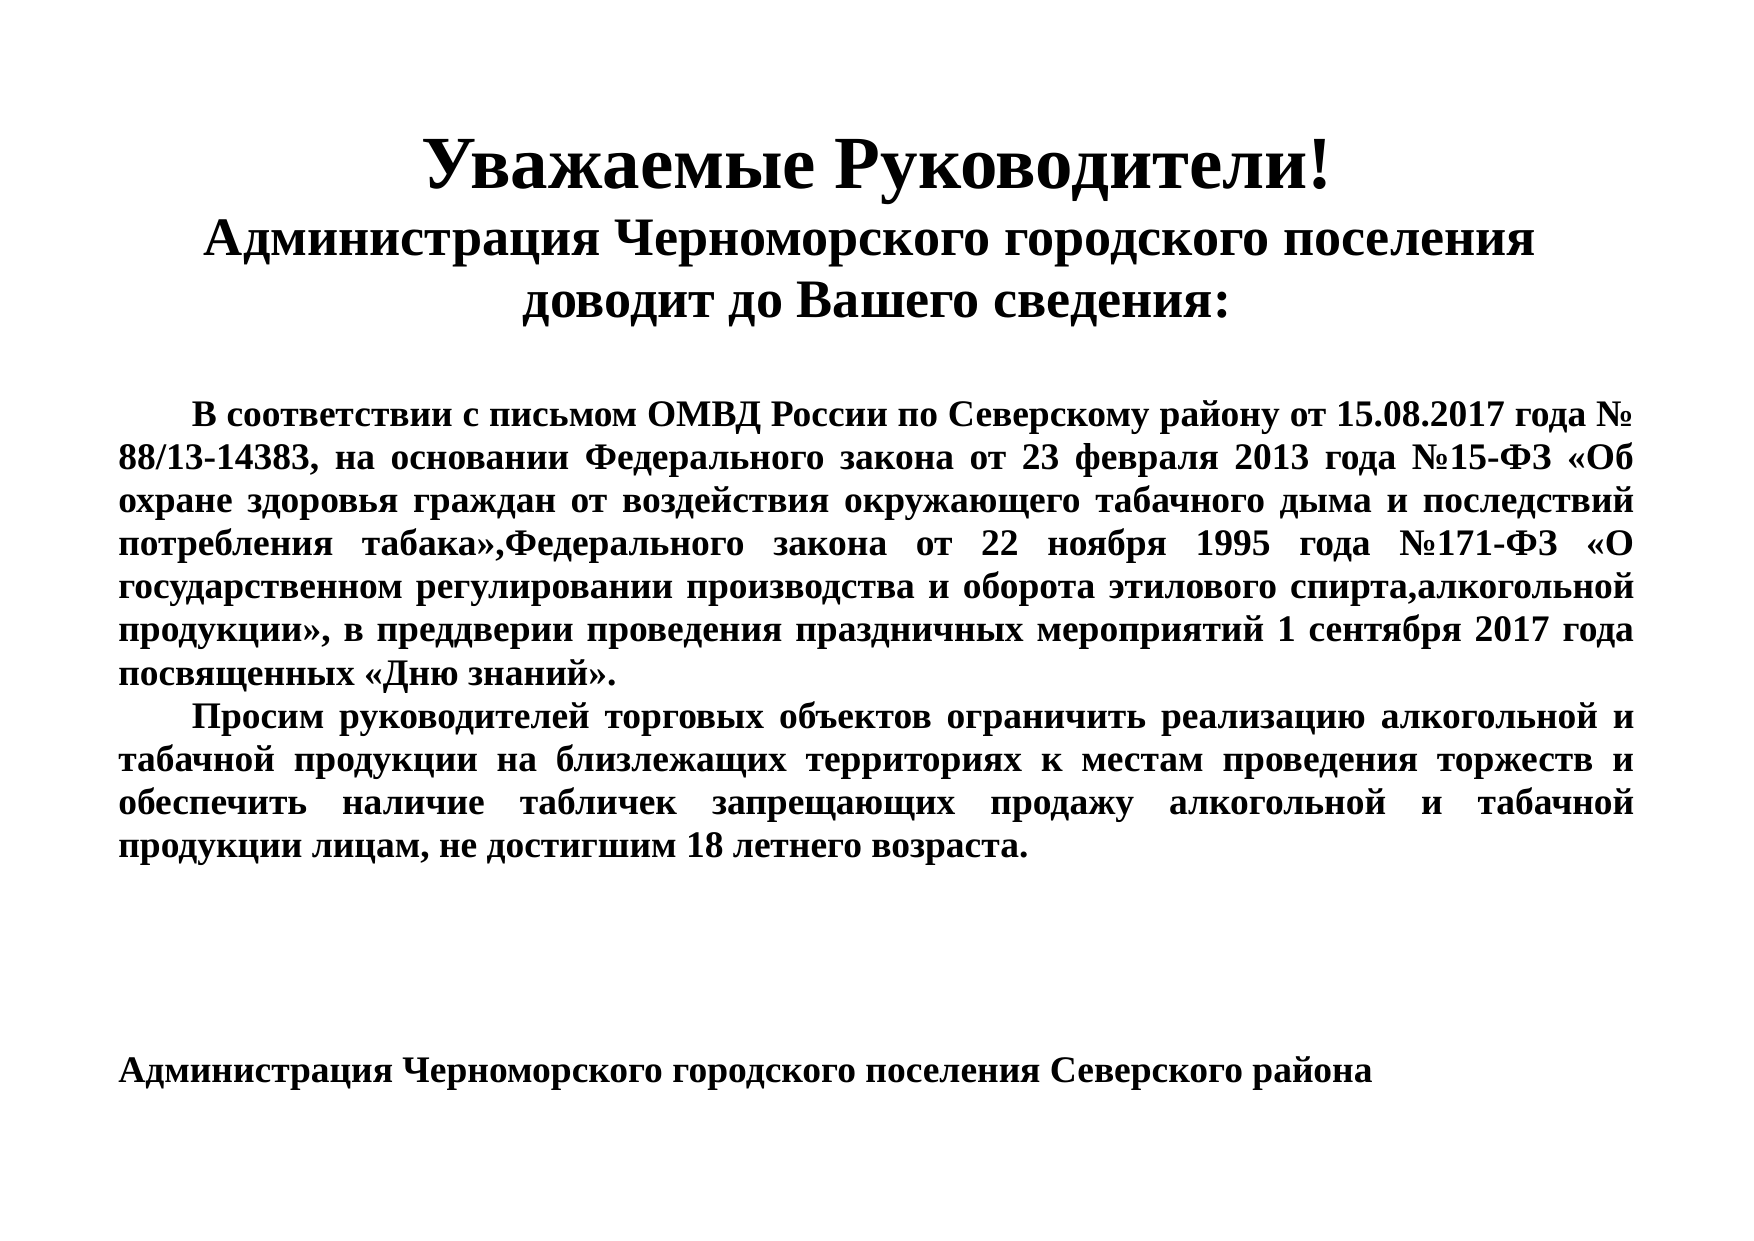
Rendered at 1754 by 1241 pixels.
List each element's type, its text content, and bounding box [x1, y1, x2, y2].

text В соответствии с письмом ОМВД России по Северскому району от 15.08.2017 года № 88/13-14383, на основании Федерального закона от 23 февраля 2013 года №15-ФЗ «Об охране здоровья граждан от воздействия окружающего табачного дыма и последствий потребления табака»,Федерального закона от 22 ноября 1995 года №171-ФЗ «О государственном регулировании производства и оборота этилового спирта,алкогольной продукции», в преддверии проведения праздничных мероприятий 1 сентября 2017 года посвященных «Дню знаний». [118, 391, 1636, 693]
text Уважаемые Руководители! [118, 118, 1636, 204]
text Просим руководителей торговых объектов ограничить реализацию алкогольной и табачной продукции на близлежащих территориях к местам проведения торжеств и обеспечить наличие табличек запрещающих продажу алкогольной и табачной продукции лицам, не достигшим 18 летнего возраста. [118, 693, 1636, 866]
text доводит до Вашего сведения: [118, 267, 1636, 329]
text Администрация Черноморского городского поселения Северского района [118, 1048, 1636, 1091]
text Администрация Черноморского городского поселения [118, 204, 1636, 267]
